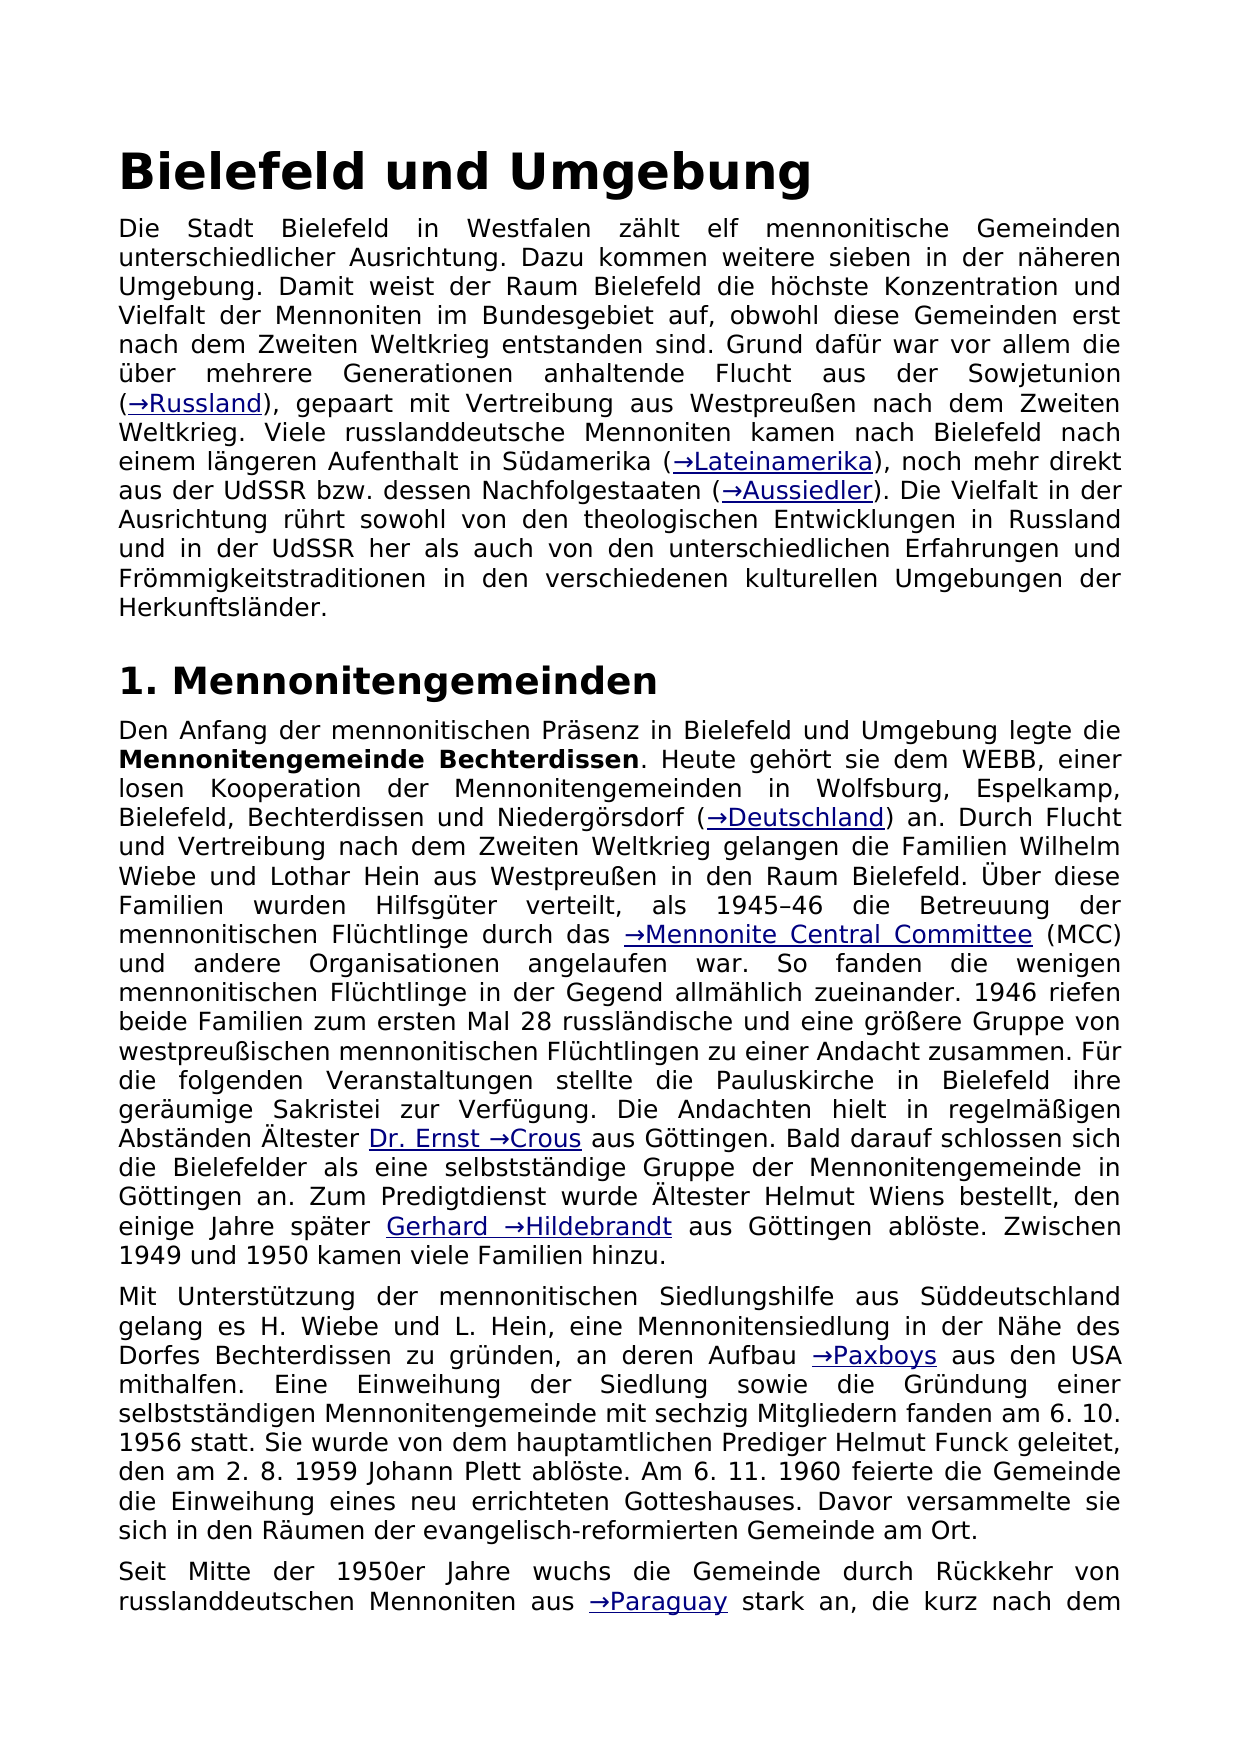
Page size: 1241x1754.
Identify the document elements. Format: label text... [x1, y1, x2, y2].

text Seit Mitte der 1950er Jahre wuchs die Gemeinde durch Rückkehr von russlanddeutschen Mennoniten aus →Paraguay stark an, die kurz nach dem [118, 1557, 1122, 1616]
text Den Anfang der mennonitischen Präsenz in Bielefeld und Umgebung legte die Mennonitengemeinde Bechterdissen. Heute gehört sie dem WEBB, einer losen Kooperation der Mennonitengemeinden in Wolfsburg, Espelkamp, Bielefeld, Bechterdissen und Niedergörsdorf (→Deutschland) an. Durch Flucht und Vertreibung nach dem Zweiten Weltkrieg gelangen die Familien Wilhelm Wiebe und Lothar Hein aus Westpreußen in den Raum Bielefeld. Über diese Familien wurden Hilfsgüter verteilt, als 1945–46 die Betreuung der mennonitischen Flüchtlinge durch das →Mennonite Central Committee (MCC) und andere Organisationen angelaufen war. So fanden die wenigen mennonitischen Flüchtlinge in der Gegend allmählich zueinander. 1946 riefen beide Familien zum ersten Mal 28 russländische und eine größere Gruppe von westpreußischen mennonitischen Flüchtlingen zu einer Andacht zusammen. Für die folgenden Veranstaltungen stellte die Pauluskirche in Bielefeld ihre geräumige Sakristei zur Verfügung. Die Andachten hielt in regelmäßigen Abständen Ältester Dr. Ernst →Crous aus Göttingen. Bald darauf schlossen sich die Bielefelder als eine selbstständige Gruppe der Mennonitengemeinde in Göttingen an. Zum Predigtdienst wurde Ältester Helmut Wiens bestellt, den einige Jahre später Gerhard →Hildebrandt aus Göttingen ablöste. Zwischen 1949 und 1950 kamen viele Familien hinzu. [118, 716, 1122, 1270]
text Mit Unterstützung der mennonitischen Siedlungshilfe aus Süddeutschland gelang es H. Wiebe und L. Hein, eine Mennonitensiedlung in der Nähe des Dorfes Bechterdissen zu gründen, an deren Aufbau →Paxboys aus den USA mithalfen. Eine Einweihung der Siedlung sowie die Gründung einer selbstständigen Mennonitengemeinde mit sechzig Mitgliedern fanden am 6. 10. 1956 statt. Sie wurde von dem hauptamtlichen Prediger Helmut Funck geleitet, den am 2. 8. 1959 Johann Plett ablöste. Am 6. 11. 1960 feierte die Gemeinde die Einweihung eines neu errichteten Gotteshauses. Davor versammelte sie sich in den Räumen der evangelisch-reformierten Gemeinde am Ort. [118, 1282, 1122, 1545]
subtitle Bielefeld und Umgebung [118, 143, 1122, 201]
subtitle 1. Mennonitengemeinden [118, 660, 1122, 703]
text Die Stadt Bielefeld in Westfalen zählt elf mennonitische Gemeinden unterschiedlicher Ausrichtung. Dazu kommen weitere sieben in der näheren Umgebung. Damit weist der Raum Bielefeld die höchste Konzentration und Vielfalt der Mennoniten im Bundesgebiet auf, obwohl diese Gemeinden erst nach dem Zweiten Weltkrieg entstanden sind. Grund dafür war vor allem die über mehrere Generationen anhaltende Flucht aus der Sowjetunion (→Russland), gepaart mit Vertreibung aus Westpreußen nach dem Zweiten Weltkrieg. Viele russlanddeutsche Mennoniten kamen nach Bielefeld nach einem längeren Aufenthalt in Südamerika (→Lateinamerika), noch mehr direkt aus der UdSSR bzw. dessen Nachfolgestaaten (→Aussiedler). Die Vielfalt in der Ausrichtung rührt sowohl von den theologischen Entwicklungen in Russland und in der UdSSR her als auch von den unterschiedlichen Erfahrungen und Frömmigkeitstraditionen in den verschiedenen kulturellen Umgebungen der Herkunftsländer. [118, 214, 1122, 622]
